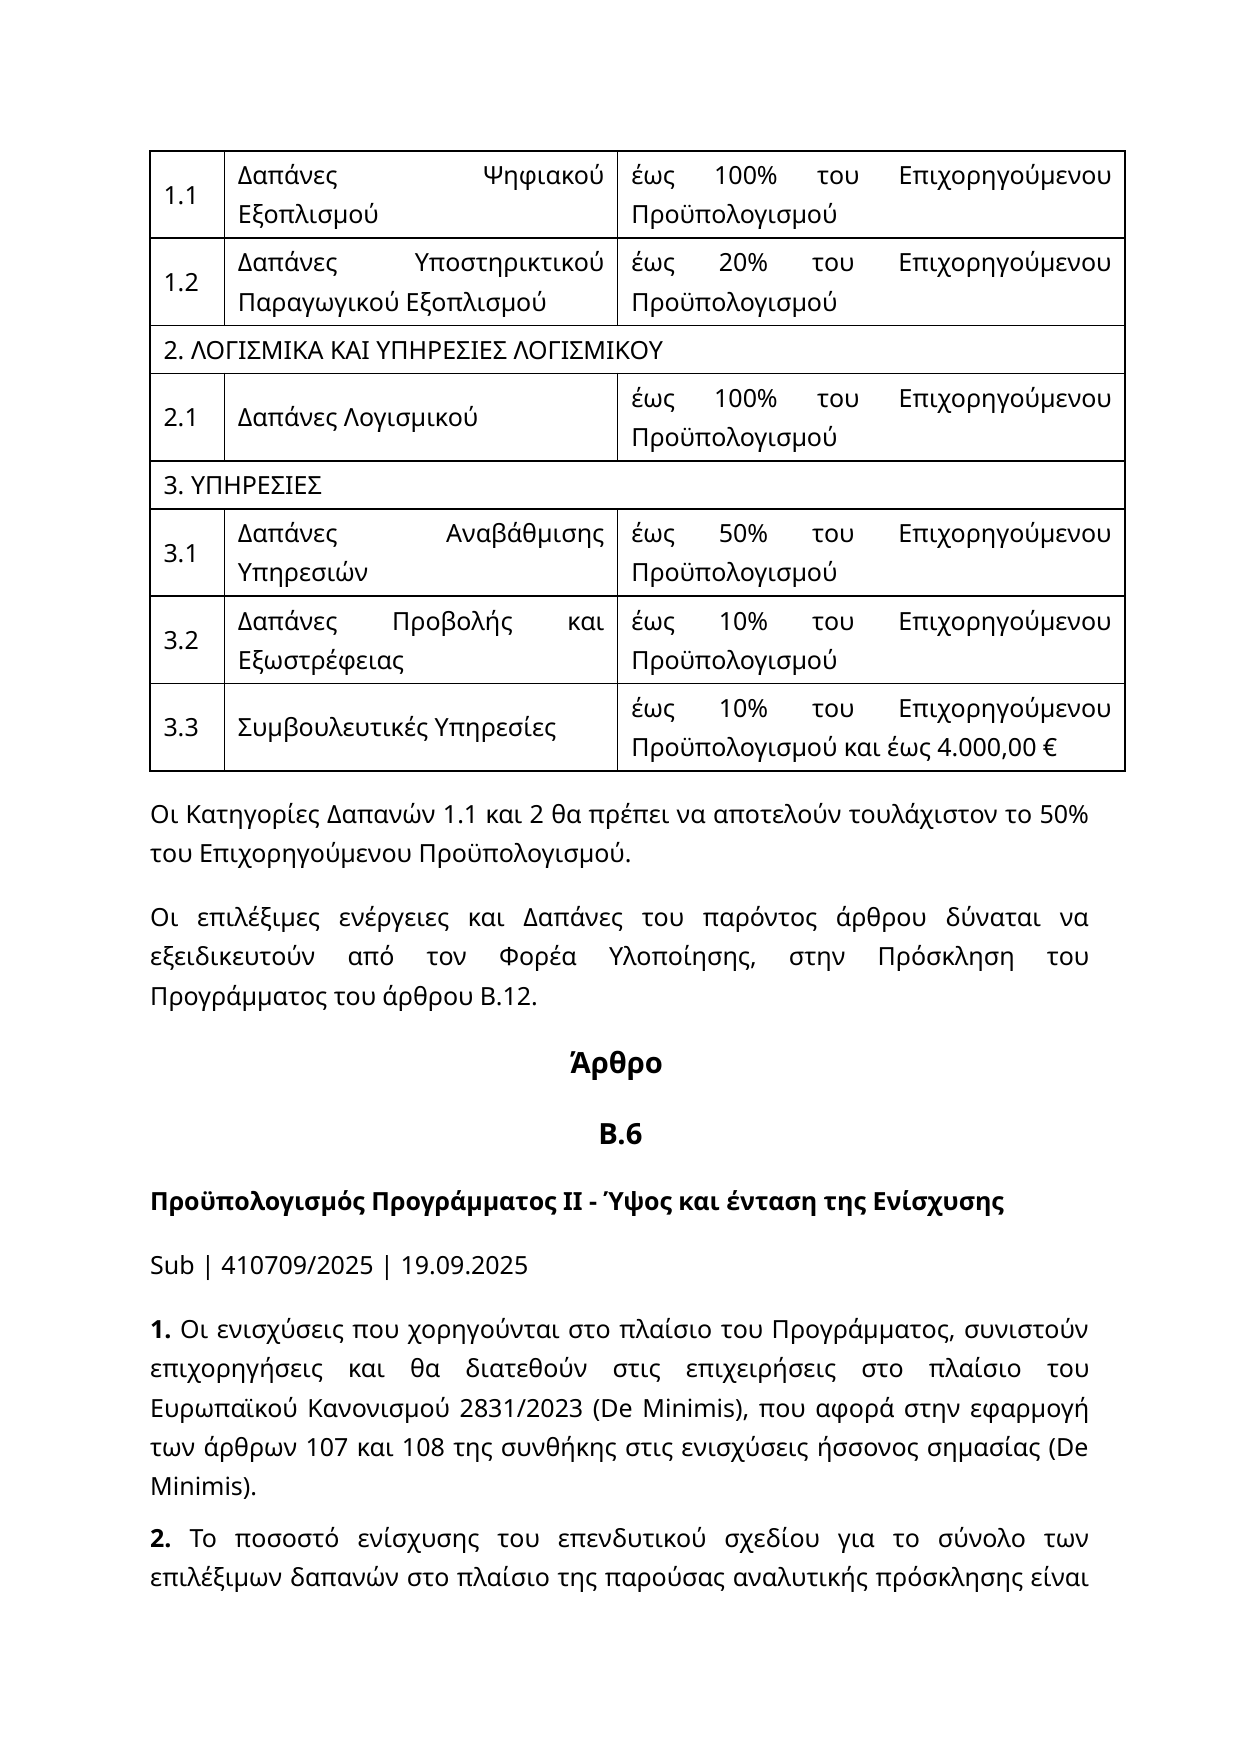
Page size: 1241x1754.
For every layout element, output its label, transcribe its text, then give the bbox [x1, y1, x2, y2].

table_cell Δαπάνες Αναβάθμισης Υπηρεσιών [225, 510, 617, 595]
table_cell έως 100% του Επιχορηγούμενου Προϋπολογισμού [618, 374, 1124, 460]
table_cell 3.1 [151, 510, 224, 595]
table_cell έως 10% του Επιχορηγούμενου Προϋπολογισμού [618, 597, 1124, 683]
subtitle Β.6 [150, 1113, 1090, 1153]
table_cell έως 20% του Επιχορηγούμενου Προϋπολογισμού [618, 239, 1124, 324]
table_cell Δαπάνες Προβολής και Εξωστρέφειας [225, 597, 617, 683]
table_cell Συμβουλευτικές Υπηρεσίες [225, 684, 617, 770]
table_cell έως 100% του Επιχορηγούμενου Προϋπολογισμού [618, 152, 1124, 237]
text Προϋπολογισμός Προγράμματος II - Ύψος και ένταση της Ενίσχυσης [150, 1184, 1090, 1218]
text Sub | 410709/2025 | 19.09.2025 [150, 1248, 1090, 1282]
table_cell 2. ΛΟΓΙΣΜΙΚΑ ΚΑΙ ΥΠΗΡΕΣΙΕΣ ΛΟΓΙΣΜΙΚΟΥ [151, 326, 1124, 373]
table_cell έως 10% του Επιχορηγούμενου Προϋπολογισμού και έως 4.000,00 € [618, 684, 1124, 770]
subtitle Άρθρο [150, 1042, 1090, 1082]
text Οι επιλέξιμες ενέργειες και Δαπάνες του παρόντος άρθρου δύναται να εξειδικευτούν από τον Φορέα Υλοποίησης, στην Πρόσκληση του Προγράμματος του άρθρου Β.12. [150, 900, 1090, 1012]
table_cell Δαπάνες Υποστηρικτικού Παραγωγικού Εξοπλισμού [225, 239, 617, 324]
table_cell 3.3 [151, 684, 224, 770]
table_cell 2.1 [151, 374, 224, 460]
table_cell Δαπάνες Ψηφιακού Εξοπλισμού [225, 152, 617, 237]
table_cell έως 50% του Επιχορηγούμενου Προϋπολογισμού [618, 510, 1124, 595]
table_cell 3.2 [151, 597, 224, 683]
table_cell Δαπάνες Λογισμικού [225, 374, 617, 460]
table_cell 3. ΥΠΗΡΕΣΙΕΣ [151, 462, 1124, 508]
table_cell 1.1 [151, 152, 224, 237]
text Οι Κατηγορίες Δαπανών 1.1 και 2 θα πρέπει να αποτελούν τουλάχιστον το 50% του Επιχορηγούμενου Προϋπολογισμού. [150, 797, 1090, 870]
text 1. Οι ενισχύσεις που χορηγούνται στο πλαίσιο του Προγράμματος, συνιστούν επιχορηγήσεις και θα διατεθούν στις επιχειρήσεις στο πλαίσιο του Ευρωπαϊκού Κανονισμού 2831/2023 (De Minimis), που αφορά στην εφαρμογή των άρθρων 107 και 108 της συνθήκης στις ενισχύσεις ήσσονος σημασίας (De Minimis). [150, 1312, 1090, 1503]
table_cell 1.2 [151, 239, 224, 324]
text 2. Το ποσοστό ενίσχυσης του επενδυτικού σχεδίου για το σύνολο των επιλέξιμων δαπανών στο πλαίσιο της παρούσας αναλυτικής πρόσκλησης είναι [150, 1520, 1090, 1593]
